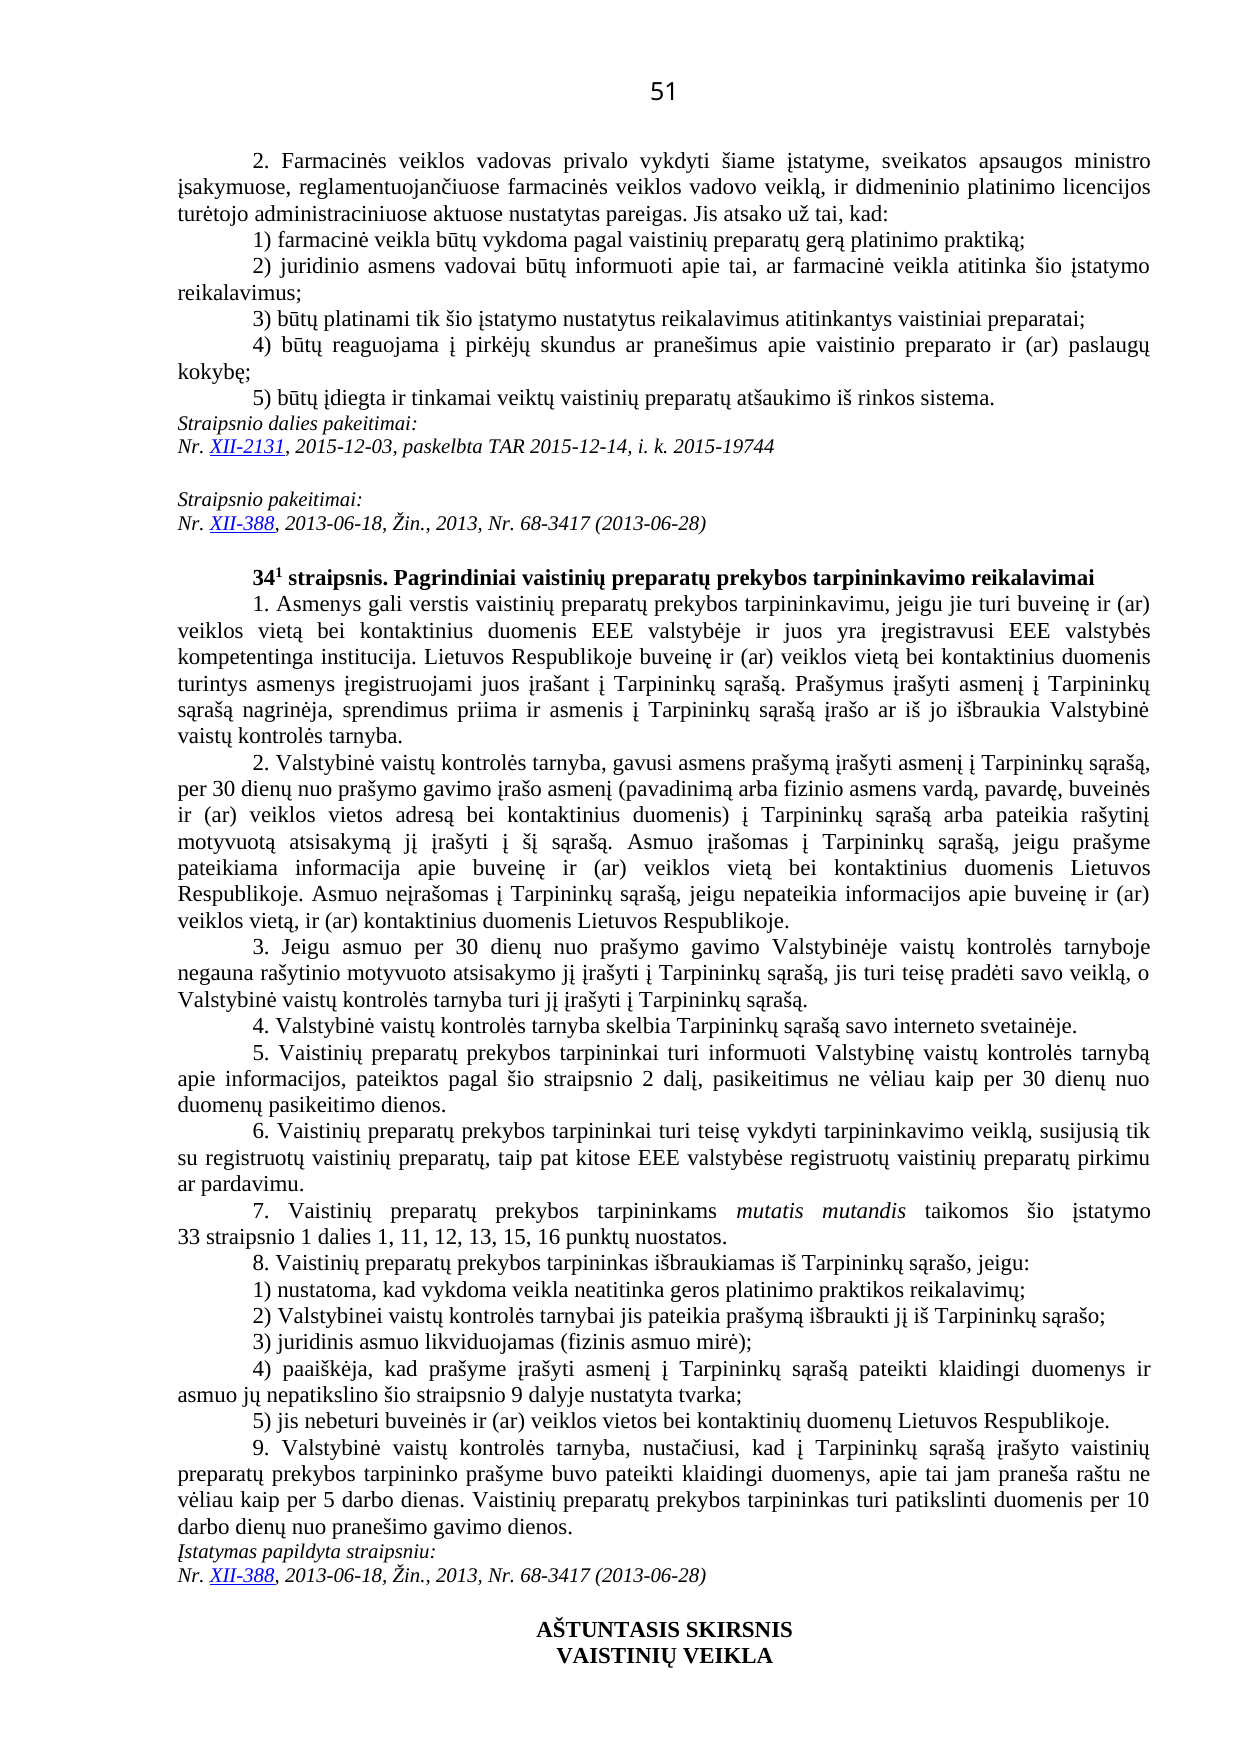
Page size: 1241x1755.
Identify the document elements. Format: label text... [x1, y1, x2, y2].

text Straipsnio dalies pakeitimai: [177, 410, 1152, 434]
text Nr. XII-388, 2013-06-18, Žin., 2013, Nr. 68-3417 (2013-06-28) [177, 511, 1152, 535]
text 5) būtų įdiegta ir tinkamai veiktų vaistinių preparatų atšaukimo iš rinkos sistema. [177, 384, 1152, 410]
text 4. Valstybinė vaistų kontrolės tarnyba skelbia Tarpininkų sąrašą savo interneto svetainėje. [177, 1012, 1152, 1038]
text 2. Valstybinė vaistų kontrolės tarnyba, gavusi asmens prašymą įrašyti asmenį į Tarpininkų sąrašą, per 30 dienų nuo prašymo gavimo įrašo asmenį (pavadinimą arba fizinio asmens vardą, pavardę, buveinės ir (ar) veiklos vietos adresą bei kontaktinius duomenis) į Tarpininkų sąrašą arba pateikia rašytinį motyvuotą atsisakymą jį įrašyti į šį sąrašą. Asmuo įrašomas į Tarpininkų sąrašą, jeigu prašyme pateikiama informacija apie buveinę ir (ar) veiklos vietą bei kontaktinius duomenis Lietuvos Respublikoje. Asmuo neįrašomas į Tarpininkų sąrašą, jeigu nepateikia informacijos apie buveinę ir (ar) veiklos vietą, ir (ar) kontaktinius duomenis Lietuvos Respublikoje. [177, 749, 1152, 933]
text AŠTUNTASIS skIRSNIS [177, 1616, 1152, 1642]
text 341 straipsnis. Pagrindiniai vaistinių preparatų prekybos tarpininkavimo reikalavimai [252, 564, 1152, 591]
text 3. Jeigu asmuo per 30 dienų nuo prašymo gavimo Valstybinėje vaistų kontrolės tarnyboje negauna rašytinio motyvuoto atsisakymo jį įrašyti į Tarpininkų sąrašą, jis turi teisę pradėti savo veiklą, o Valstybinė vaistų kontrolės tarnyba turi jį įrašyti į Tarpininkų sąrašą. [177, 933, 1152, 1012]
text 5. Vaistinių preparatų prekybos tarpininkai turi informuoti Valstybinę vaistų kontrolės tarnybą apie informacijos, pateiktos pagal šio straipsnio 2 dalį, pasikeitimus ne vėliau kaip per 30 dienų nuo duomenų pasikeitimo dienos. [177, 1038, 1152, 1118]
text Nr. XII-388, 2013-06-18, Žin., 2013, Nr. 68-3417 (2013-06-28) [177, 1563, 1152, 1587]
text 4) būtų reaguojama į pirkėjų skundus ar pranešimus apie vaistinio preparato ir (ar) paslaugų kokybę; [177, 331, 1152, 384]
text 2. Farmacinės veiklos vadovas privalo vykdyti šiame įstatyme, sveikatos apsaugos ministro įsakymuose, reglamentuojančiuose farmacinės veiklos vadovo veiklą, ir didmeninio platinimo licencijos turėtojo administraciniuose aktuose nustatytas pareigas. Jis atsako už tai, kad: [177, 147, 1152, 226]
text 3) būtų platinami tik šio įstatymo nustatytus reikalavimus atitinkantys vaistiniai preparatai; [177, 305, 1152, 331]
text Straipsnio pakeitimai: [177, 487, 1152, 511]
text VAISTINIŲ VEIKLA [177, 1642, 1152, 1669]
text 7. Vaistinių preparatų prekybos tarpininkams mutatis mutandis taikomos šio įstatymo 33 straipsnio 1 dalies 1, 11, 12, 13, 15, 16 punktų nuostatos. [177, 1197, 1152, 1249]
text Nr. XII-2131, 2015-12-03, paskelbta TAR 2015-12-14, i. k. 2015-19744 [177, 434, 1152, 458]
text 1) farmacinė veikla būtų vykdoma pagal vaistinių preparatų gerą platinimo praktiką; [177, 226, 1152, 252]
text 6. Vaistinių preparatų prekybos tarpininkai turi teisę vykdyti tarpininkavimo veiklą, susijusią tik su registruotų vaistinių preparatų, taip pat kitose EEE valstybėse registruotų vaistinių preparatų pirkimu ar pardavimu. [177, 1118, 1152, 1197]
text 4) paaiškėja, kad prašyme įrašyti asmenį į Tarpininkų sąrašą pateikti klaidingi duomenys ir asmuo jų nepatikslino šio straipsnio 9 dalyje nustatyta tvarka; [177, 1355, 1152, 1407]
text 1. Asmenys gali verstis vaistinių preparatų prekybos tarpininkavimu, jeigu jie turi buveinę ir (ar) veiklos vietą bei kontaktinius duomenis EEE valstybėje ir juos yra įregistravusi EEE valstybės kompetentinga institucija. Lietuvos Respublikoje buveinę ir (ar) veiklos vietą bei kontaktinius duomenis turintys asmenys įregistruojami juos įrašant į Tarpininkų sąrašą. Prašymus įrašyti asmenį į Tarpininkų sąrašą nagrinėja, sprendimus priima ir asmenis į Tarpininkų sąrašą įrašo ar iš jo išbraukia Valstybinė vaistų kontrolės tarnyba. [177, 591, 1152, 749]
text 2) Valstybinei vaistų kontrolės tarnybai jis pateikia prašymą išbraukti jį iš Tarpininkų sąrašo; [177, 1302, 1152, 1328]
text Įstatymas papildyta straipsniu: [177, 1539, 1152, 1563]
text 2) juridinio asmens vadovai būtų informuoti apie tai, ar farmacinė veikla atitinka šio įstatymo reikalavimus; [177, 252, 1152, 305]
text 9. Valstybinė vaistų kontrolės tarnyba, nustačiusi, kad į Tarpininkų sąrašą įrašyto vaistinių preparatų prekybos tarpininko prašyme buvo pateikti klaidingi duomenys, apie tai jam praneša raštu ne vėliau kaip per 5 darbo dienas. Vaistinių preparatų prekybos tarpininkas turi patikslinti duomenis per 10 darbo dienų nuo pranešimo gavimo dienos. [177, 1434, 1152, 1539]
text 5) jis nebeturi buveinės ir (ar) veiklos vietos bei kontaktinių duomenų Lietuvos Respublikoje. [177, 1407, 1152, 1434]
text 1) nustatoma, kad vykdoma veikla neatitinka geros platinimo praktikos reikalavimų; [177, 1276, 1152, 1302]
text 8. Vaistinių preparatų prekybos tarpininkas išbraukiamas iš Tarpininkų sąrašo, jeigu: [177, 1249, 1152, 1276]
text 3) juridinis asmuo likviduojamas (fizinis asmuo mirė); [177, 1328, 1152, 1355]
